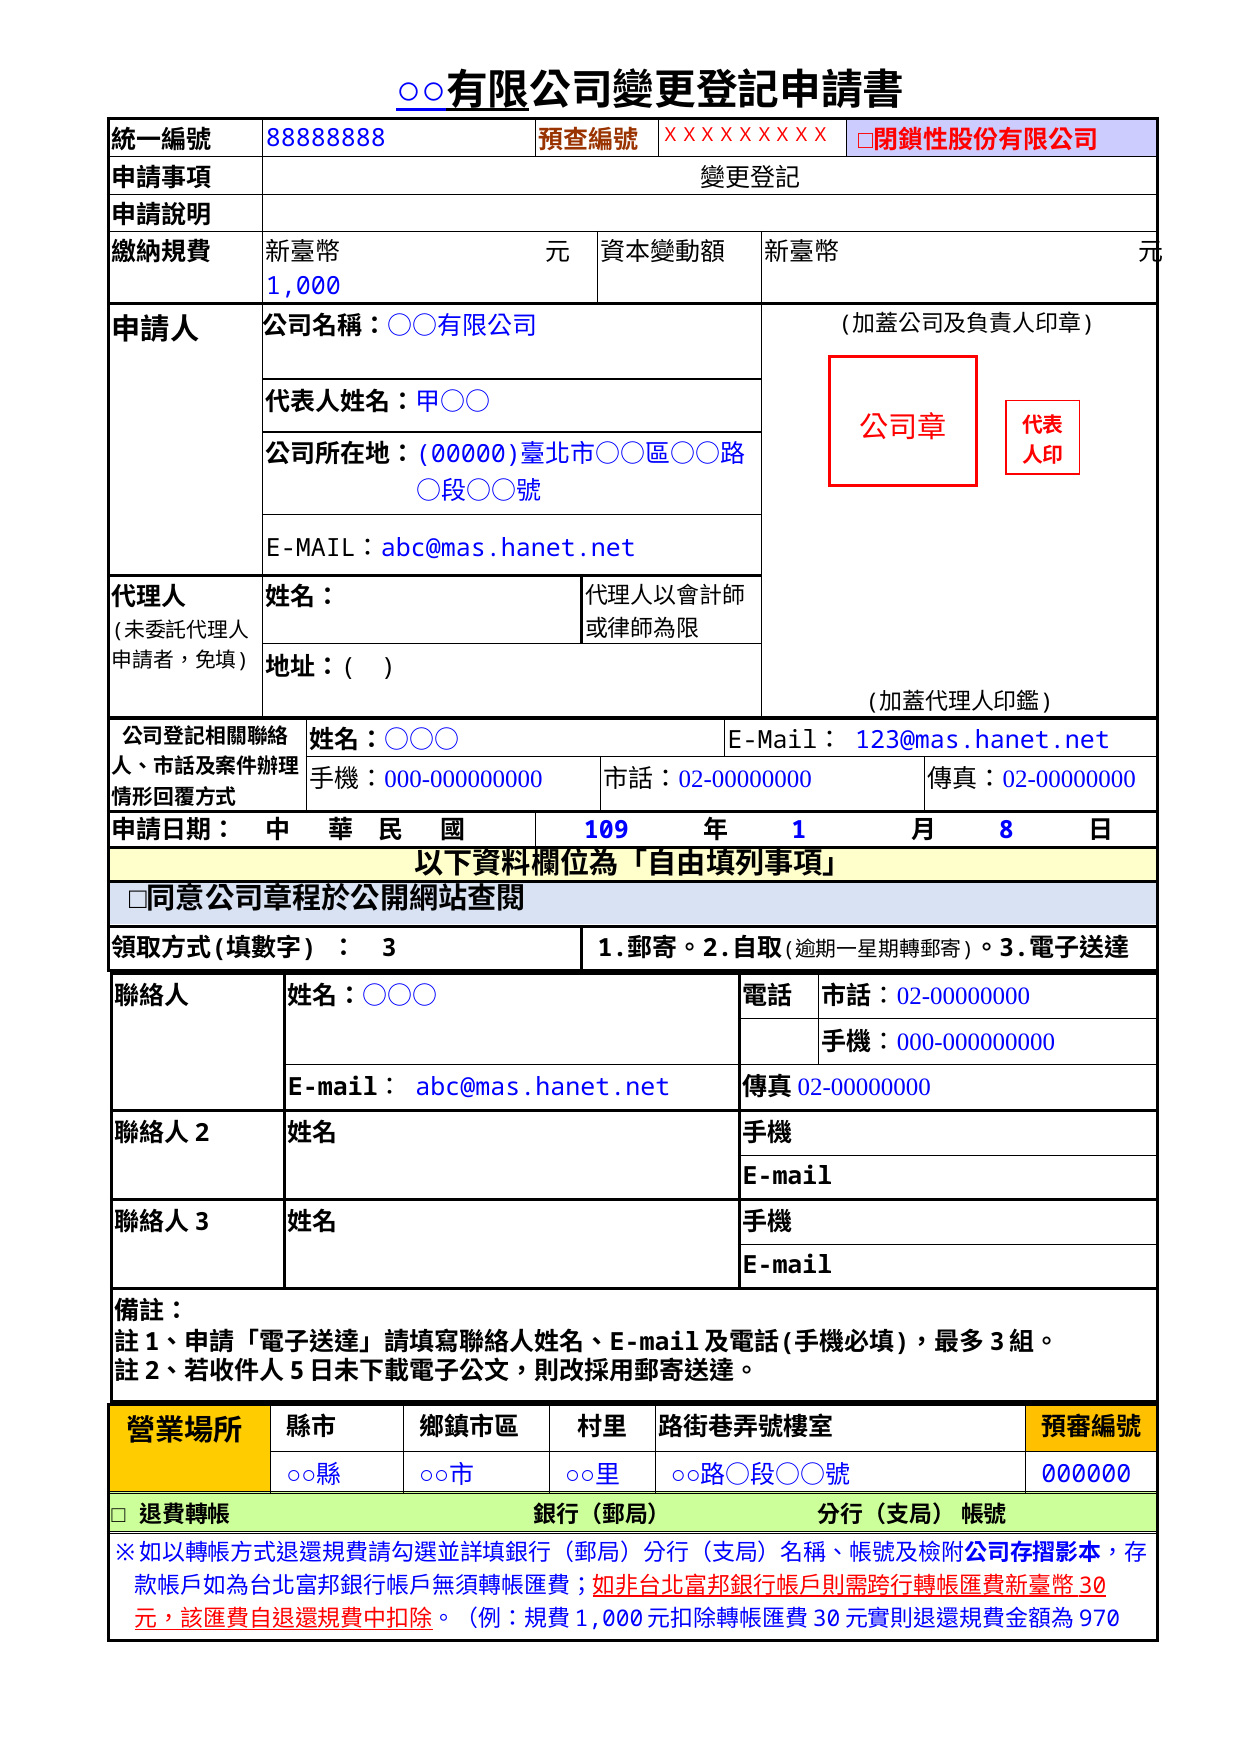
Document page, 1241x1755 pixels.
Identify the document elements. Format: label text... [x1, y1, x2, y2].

table_cell 傳真：02-00000000 [925, 757, 1156, 810]
table_cell 中 華 民 國 [263, 813, 535, 846]
table_cell 代表人姓名：甲○○ [263, 380, 761, 431]
table_cell 路街巷弄號樓室 [656, 1406, 1025, 1451]
table_cell 姓名：○○○ [307, 720, 724, 756]
table_cell 手機 [741, 1201, 1156, 1244]
table_cell ○○縣 [271, 1452, 403, 1491]
table_header ＸＸＸＸＸＸＸＸＸ [659, 120, 846, 156]
table_header 姓名：○○○ [286, 975, 738, 1063]
table_cell E-MAIL：abc@mas.hanet.net [263, 515, 761, 573]
table_cell E-mail [741, 1245, 1156, 1287]
table_cell 公司登記相關聯絡人、市話及案件辦理情形回覆方式 [110, 720, 306, 810]
table_cell 縣市 [271, 1406, 403, 1451]
table_cell 預審編號 [1026, 1406, 1156, 1451]
table_cell 元 [1129, 232, 1156, 302]
table_cell E-mail [741, 1156, 1156, 1198]
table_cell 變更登記 [263, 157, 1156, 193]
table_cell 地址：( ) [263, 644, 761, 716]
table_cell ○○市 [404, 1452, 549, 1491]
table_cell 分行（支局） [814, 1494, 958, 1531]
table_header □閉鎖性股份有限公司 [847, 120, 1156, 156]
table_cell E-Mail： 123@mas.hanet.net [725, 720, 1156, 756]
table_cell 公司所在地：(00000)臺北市○○區○○路○段○○號 [263, 433, 761, 514]
table_cell 公司名稱：○○有限公司 [263, 305, 761, 378]
table_cell 聯絡人2 [113, 1112, 283, 1198]
table_cell 新臺幣 [762, 232, 867, 302]
table_cell 市話：02-00000000 [601, 757, 924, 810]
table_cell 申請日期： [110, 813, 263, 846]
table_cell [263, 195, 1156, 231]
table_cell 手機：000-000000000 [819, 1019, 1156, 1063]
table_cell 新臺幣 1,000 [263, 232, 542, 302]
table_cell [271, 1494, 530, 1531]
table_cell ○○路○段○○號 [656, 1452, 1025, 1491]
table_header 市話：02-00000000 [819, 975, 1156, 1018]
table_cell 申請事項 [110, 157, 262, 193]
table_cell ※如以轉帳方式退還規費請勾選並詳填銀行（郵局）分行（支局）名稱、帳號及檢附公司存摺影本，存款帳戶如為台北富邦銀行帳戶無須轉帳匯費；如非台北富邦銀行帳戶則需跨行轉帳匯費新臺幣30元，該匯費自退還規費中扣除。（例：規費1,000元扣除轉帳匯費30元實則退還規費金額為970 [110, 1534, 1156, 1639]
table_cell 帳號 [958, 1494, 1156, 1531]
table_cell 備註： 註1、申請「電子送達」請填寫聯絡人姓名、E-mail及電話(手機必填)，最多3組。 註2、若收件人5日未下載電子公文，則改採用郵寄送達。 [113, 1290, 1156, 1400]
table_cell 申請人 [110, 305, 262, 573]
table_cell 姓名 [286, 1201, 738, 1287]
table_header 電話 [741, 975, 818, 1018]
table_cell 手機：000-000000000 [307, 757, 600, 810]
table_cell [868, 232, 1129, 302]
table_cell 手機 [741, 1112, 1156, 1155]
table_cell 代理人以會計師或律師為限 [583, 577, 761, 643]
table_cell □ 退費轉帳 [110, 1494, 271, 1531]
table_cell 鄉鎮市區 [404, 1406, 549, 1451]
table_cell 1.郵寄。2.自取(逾期一星期轉郵寄)。3.電子送達 [583, 928, 1156, 969]
table_cell 傳真02-00000000 [741, 1065, 1156, 1109]
table_header 88888888 [263, 120, 535, 156]
table_cell 銀行（郵局） [530, 1494, 694, 1531]
table_cell 姓名： [263, 577, 580, 643]
table_cell (加蓋公司及負責人印章) [762, 305, 1156, 573]
table_cell 聯絡人3 [113, 1201, 283, 1287]
table_cell 姓名 [286, 1112, 738, 1198]
table_cell (加蓋代理人印鑑) [762, 574, 1156, 716]
table_cell □同意公司章程於公開網站查閱 [110, 883, 1156, 924]
table_cell 申請說明 [110, 195, 262, 231]
table_cell 109 年 1 月 8 日 [536, 813, 1156, 846]
table_cell 村里 [550, 1406, 655, 1451]
table_cell 營業場所 [110, 1406, 270, 1491]
table_header 聯絡人 [113, 975, 283, 1109]
table_cell 000000 [1026, 1452, 1156, 1491]
table_cell 以下資料欄位為「自由填列事項」 [110, 849, 1156, 880]
table_cell E-mail： abc@mas.hanet.net [286, 1065, 738, 1109]
table_cell 繳納規費 [110, 232, 262, 302]
table_cell [741, 1019, 818, 1063]
table_cell 資本變動額 [598, 232, 761, 302]
table_cell 元 [542, 232, 597, 302]
text ○○有限公司變更登記申請書 [150, 56, 1125, 117]
table_cell ○○里 [550, 1452, 655, 1491]
table_header 統一編號 [110, 120, 262, 156]
table_cell 代理人 (未委託代理人申請者，免填) [110, 577, 262, 716]
table_cell [694, 1494, 814, 1531]
table_cell 領取方式(填數字) ： 3 [110, 928, 580, 969]
table_header 預查編號 [536, 120, 658, 156]
